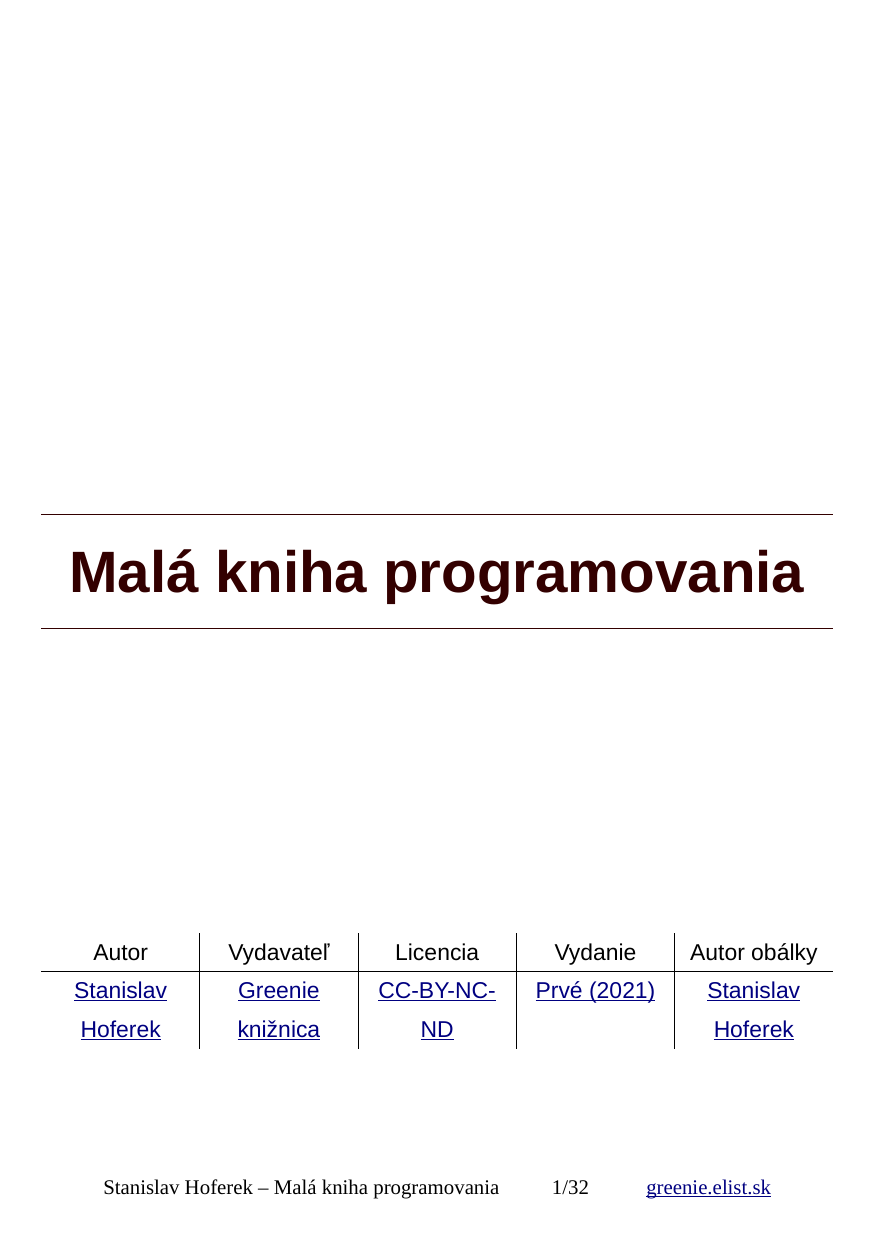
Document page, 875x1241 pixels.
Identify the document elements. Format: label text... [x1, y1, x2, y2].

subtitle Malá kniha programovania [41, 515, 833, 628]
table_cell Stanislav Hoferek [41, 972, 199, 1048]
table_header Vydanie [517, 933, 674, 971]
table_cell Greenie knižnica [200, 972, 358, 1048]
table_header Autor obálky [675, 933, 833, 971]
table_cell CC-BY-NC-ND [359, 972, 516, 1048]
table_cell Stanislav Hoferek [675, 972, 833, 1048]
table_header Autor [41, 933, 199, 971]
table_cell Prvé (2021) [517, 972, 674, 1048]
table_header Vydavateľ [200, 933, 358, 971]
table_header Licencia [359, 933, 516, 971]
